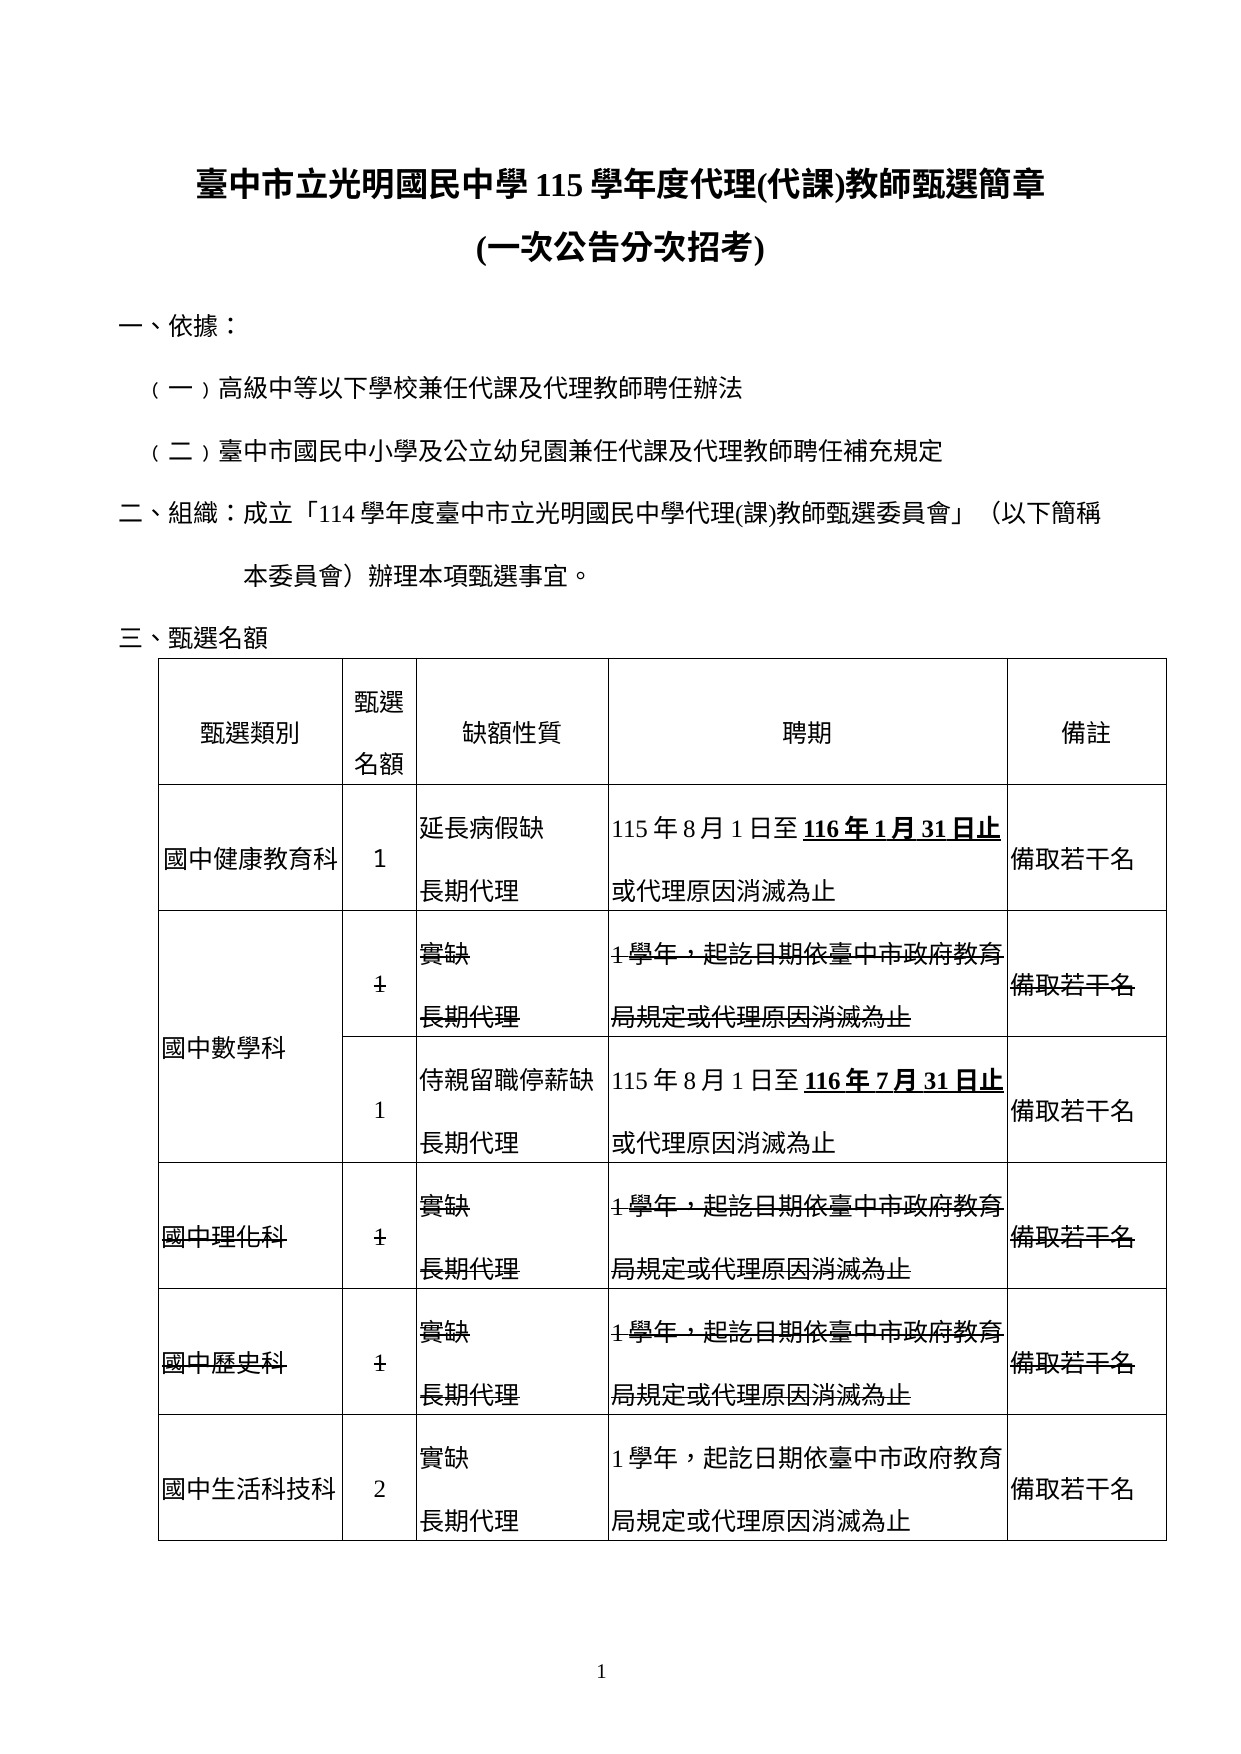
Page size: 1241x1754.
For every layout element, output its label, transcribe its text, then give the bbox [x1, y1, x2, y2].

text 二、組織：成立「114學年度臺中市立光明國民中學代理(課)教師甄選委員會」（以下簡稱本委員會）辦理本項甄選事宜。 [118, 470, 1122, 595]
table_cell 延長病假缺 長期代理 [417, 785, 608, 910]
table_cell 1 [343, 785, 416, 910]
text 一、依據： [118, 283, 1122, 345]
table_cell 國中生活科技科 [159, 1415, 342, 1540]
table_cell 1學年，起訖日期依臺中市政府教育局規定或代理原因消滅為止 [609, 911, 1007, 1036]
table_cell 備取若干名 [1008, 1037, 1166, 1162]
table_cell 備取若干名 [1008, 1289, 1166, 1414]
table_cell 1 [343, 911, 416, 1036]
table_cell 115年8月1日至116年1月31日止或代理原因消滅為止 [609, 785, 1007, 910]
table_cell 實缺 長期代理 [417, 1415, 608, 1540]
table_cell 實缺 長期代理 [417, 1163, 608, 1288]
table_cell 1學年，起訖日期依臺中市政府教育局規定或代理原因消滅為止 [609, 1163, 1007, 1288]
table_cell 國中理化科 [159, 1163, 342, 1288]
table_header 聘期 [609, 659, 1007, 784]
table_cell 備取若干名 [1008, 911, 1166, 1036]
table_cell 備取若干名 [1008, 1415, 1166, 1540]
table_cell 2 [343, 1415, 416, 1540]
table_cell 1學年，起訖日期依臺中市政府教育局規定或代理原因消滅為止 [609, 1415, 1007, 1540]
table_header 甄選類別 [159, 659, 342, 784]
table_cell 備取若干名 [1008, 1163, 1166, 1288]
table_cell 實缺 長期代理 [417, 1289, 608, 1414]
text 三、甄選名額 [118, 595, 1122, 658]
table_cell 1學年，起訖日期依臺中市政府教育局規定或代理原因消滅為止 [609, 1289, 1007, 1414]
table_header 缺額性質 [417, 659, 608, 784]
text 臺中市立光明國民中學115學年度代理(代課)教師甄選簡章 (一次公告分次招考) [118, 141, 1122, 266]
table_header 甄選名額 [343, 659, 416, 784]
table_cell 1 [343, 1289, 416, 1414]
table_cell 國中健康教育科 [159, 785, 342, 910]
table_cell 1 [343, 1037, 416, 1162]
table_cell 侍親留職停薪缺 長期代理 [417, 1037, 608, 1162]
text ﹙一﹚高級中等以下學校兼任代課及代理教師聘任辦法 [143, 345, 1122, 408]
table_cell 實缺 長期代理 [417, 911, 608, 1036]
table_cell 國中歷史科 [159, 1289, 342, 1414]
table_cell 1 [343, 1163, 416, 1288]
table_cell 備取若干名 [1008, 785, 1166, 910]
table_cell 國中數學科 [159, 911, 342, 1162]
text ﹙二﹚臺中市國民中小學及公立幼兒園兼任代課及代理教師聘任補充規定 [143, 408, 1122, 470]
table_cell 115年8月1日至116年7月31日止或代理原因消滅為止 [609, 1037, 1007, 1162]
table_header 備註 [1008, 659, 1166, 784]
